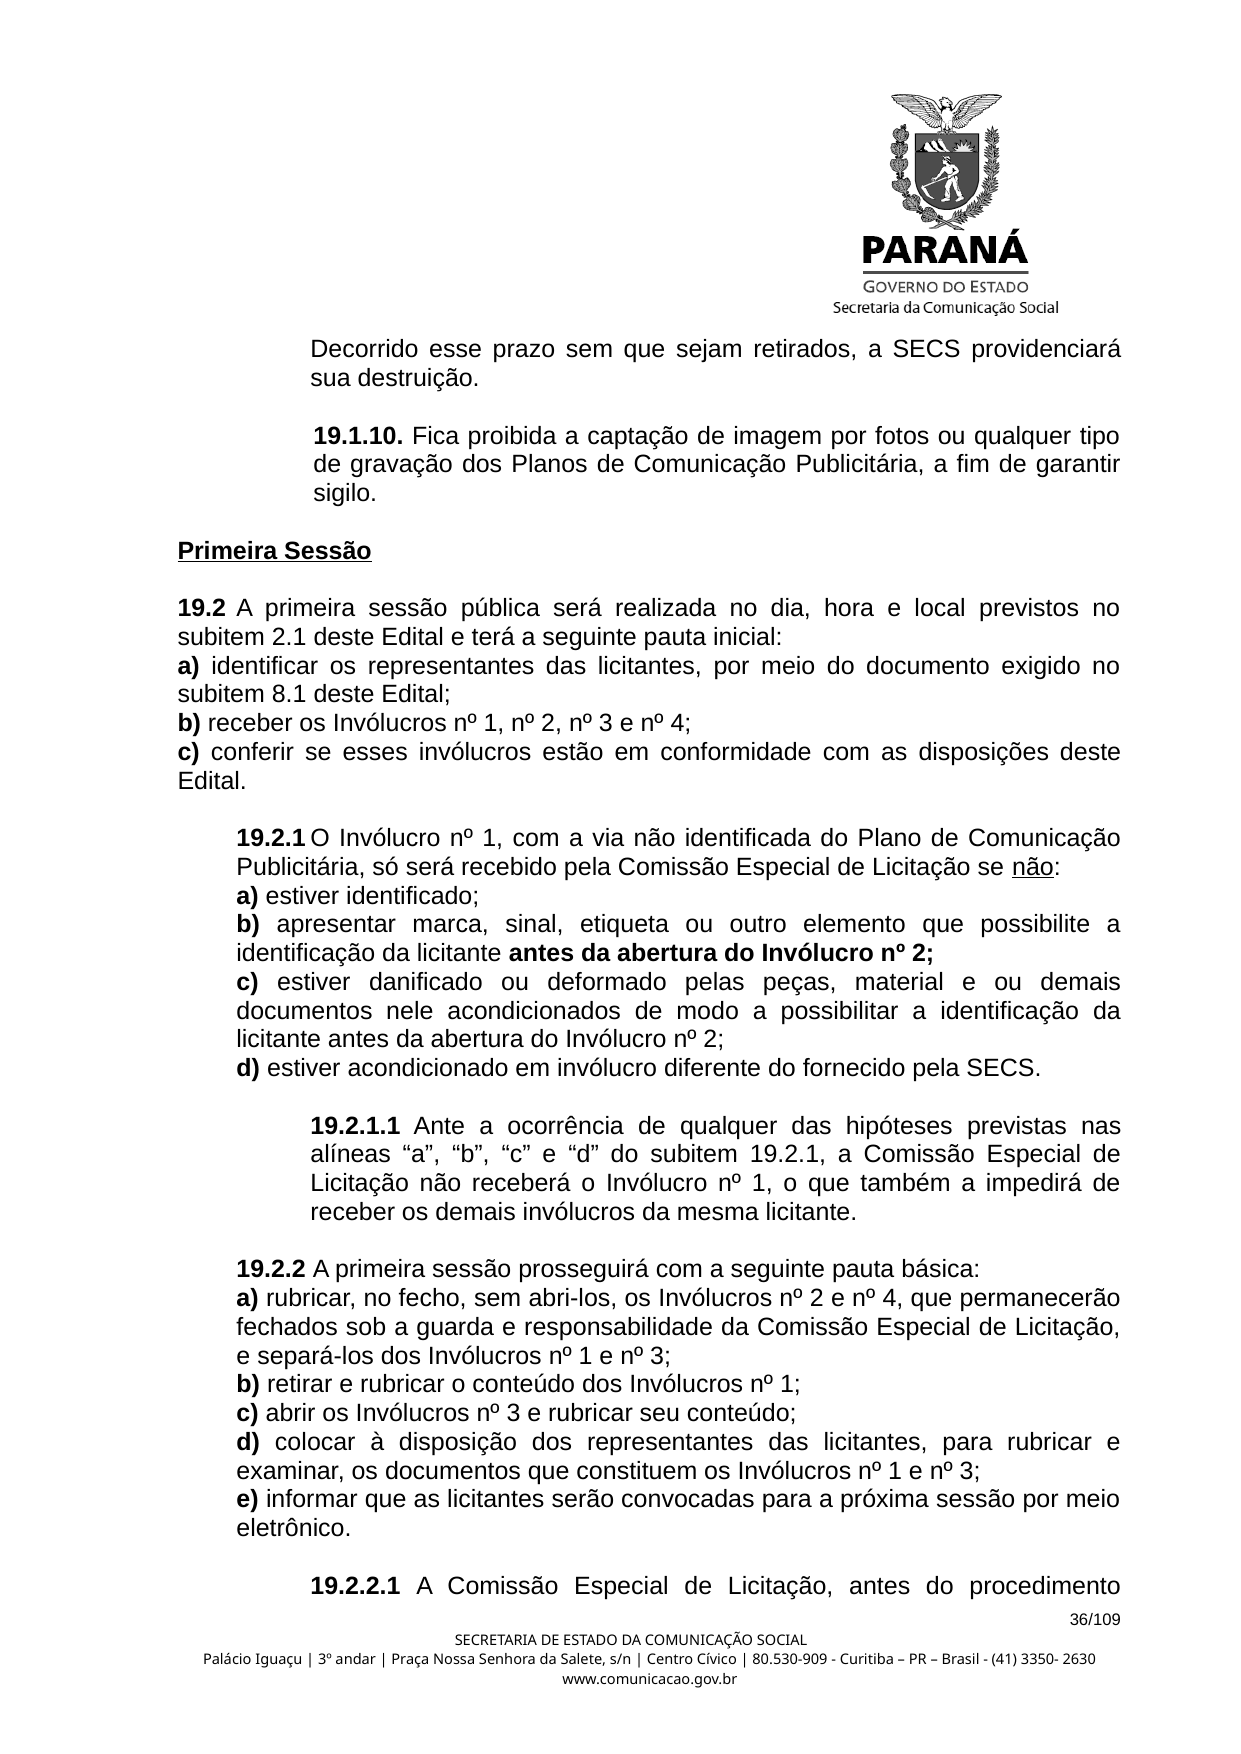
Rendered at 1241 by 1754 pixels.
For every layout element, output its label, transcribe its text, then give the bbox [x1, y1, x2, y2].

text a) rubricar, no fecho, sem abri-los, os Invólucros nº 2 e nº 4, que permanecerão fechados sob a guarda e responsabilidade da Comissão Especial de Licitação, e separá-los dos Invólucros nº 1 e nº 3; [236, 1283, 1122, 1369]
text c) conferir se esses invólucros estão em conformidade com as disposições deste Edital. [177, 737, 1122, 794]
text Primeira Sessão [177, 536, 1122, 564]
text 19.1.10. Fica proibida a captação de imagem por fotos ou qualquer tipo de gravação dos Planos de Comunicação Publicitária, a fim de garantir sigilo. [313, 421, 1122, 507]
text 19.2.2 A primeira sessão prosseguirá com a seguinte pauta básica: [236, 1254, 1122, 1283]
text 19.2.1.1 Ante a ocorrência de qualquer das hipóteses previstas nas alíneas “a”, “b”, “c” e “d” do subitem 19.2.1, a Comissão Especial de Licitação não receberá o Invólucro nº 1, o que também a impedirá de receber os demais invólucros da mesma licitante. [310, 1111, 1122, 1226]
text b) retirar e rubricar o conteúdo dos Invólucros nº 1; [236, 1369, 1122, 1398]
text d) colocar à disposição dos representantes das licitantes, para rubricar e examinar, os documentos que constituem os Invólucros nº 1 e nº 3; [236, 1427, 1122, 1484]
text 19.2.2.1 A Comissão Especial de Licitação, antes do procedimento [310, 1571, 1122, 1599]
text c) abrir os Invólucros nº 3 e rubricar seu conteúdo; [236, 1398, 1122, 1427]
text 19.2.1 O Invólucro nº 1, com a via não identificada do Plano de Comunicação Publicitária, só será recebido pela Comissão Especial de Licitação se não: [236, 823, 1122, 881]
text e) informar que as licitantes serão convocadas para a próxima sessão por meio eletrônico. [236, 1484, 1122, 1542]
text b) apresentar marca, sinal, etiqueta ou outro elemento que possibilite a identificação da licitante antes da abertura do Invólucro nº 2; [236, 909, 1122, 967]
text d) estiver acondicionado em invólucro diferente do fornecido pela SECS. [236, 1053, 1122, 1082]
text c) estiver danificado ou deformado pelas peças, material e ou demais documentos nele acondicionados de modo a possibilitar a identificação da licitante antes da abertura do Invólucro nº 2; [236, 967, 1122, 1053]
text a) identificar os representantes das licitantes, por meio do documento exigido no subitem 8.1 deste Edital; [177, 651, 1122, 708]
text Decorrido esse prazo sem que sejam retirados, a SECS providenciará sua destruição. [310, 334, 1122, 392]
text b) receber os Invólucros nº 1, nº 2, nº 3 e nº 4; [177, 708, 1122, 737]
text 19.2 A primeira sessão pública será realizada no dia, hora e local previstos no subitem 2.1 deste Edital e terá a seguinte pauta inicial: [177, 593, 1122, 651]
text a) estiver identificado; [236, 881, 1122, 909]
